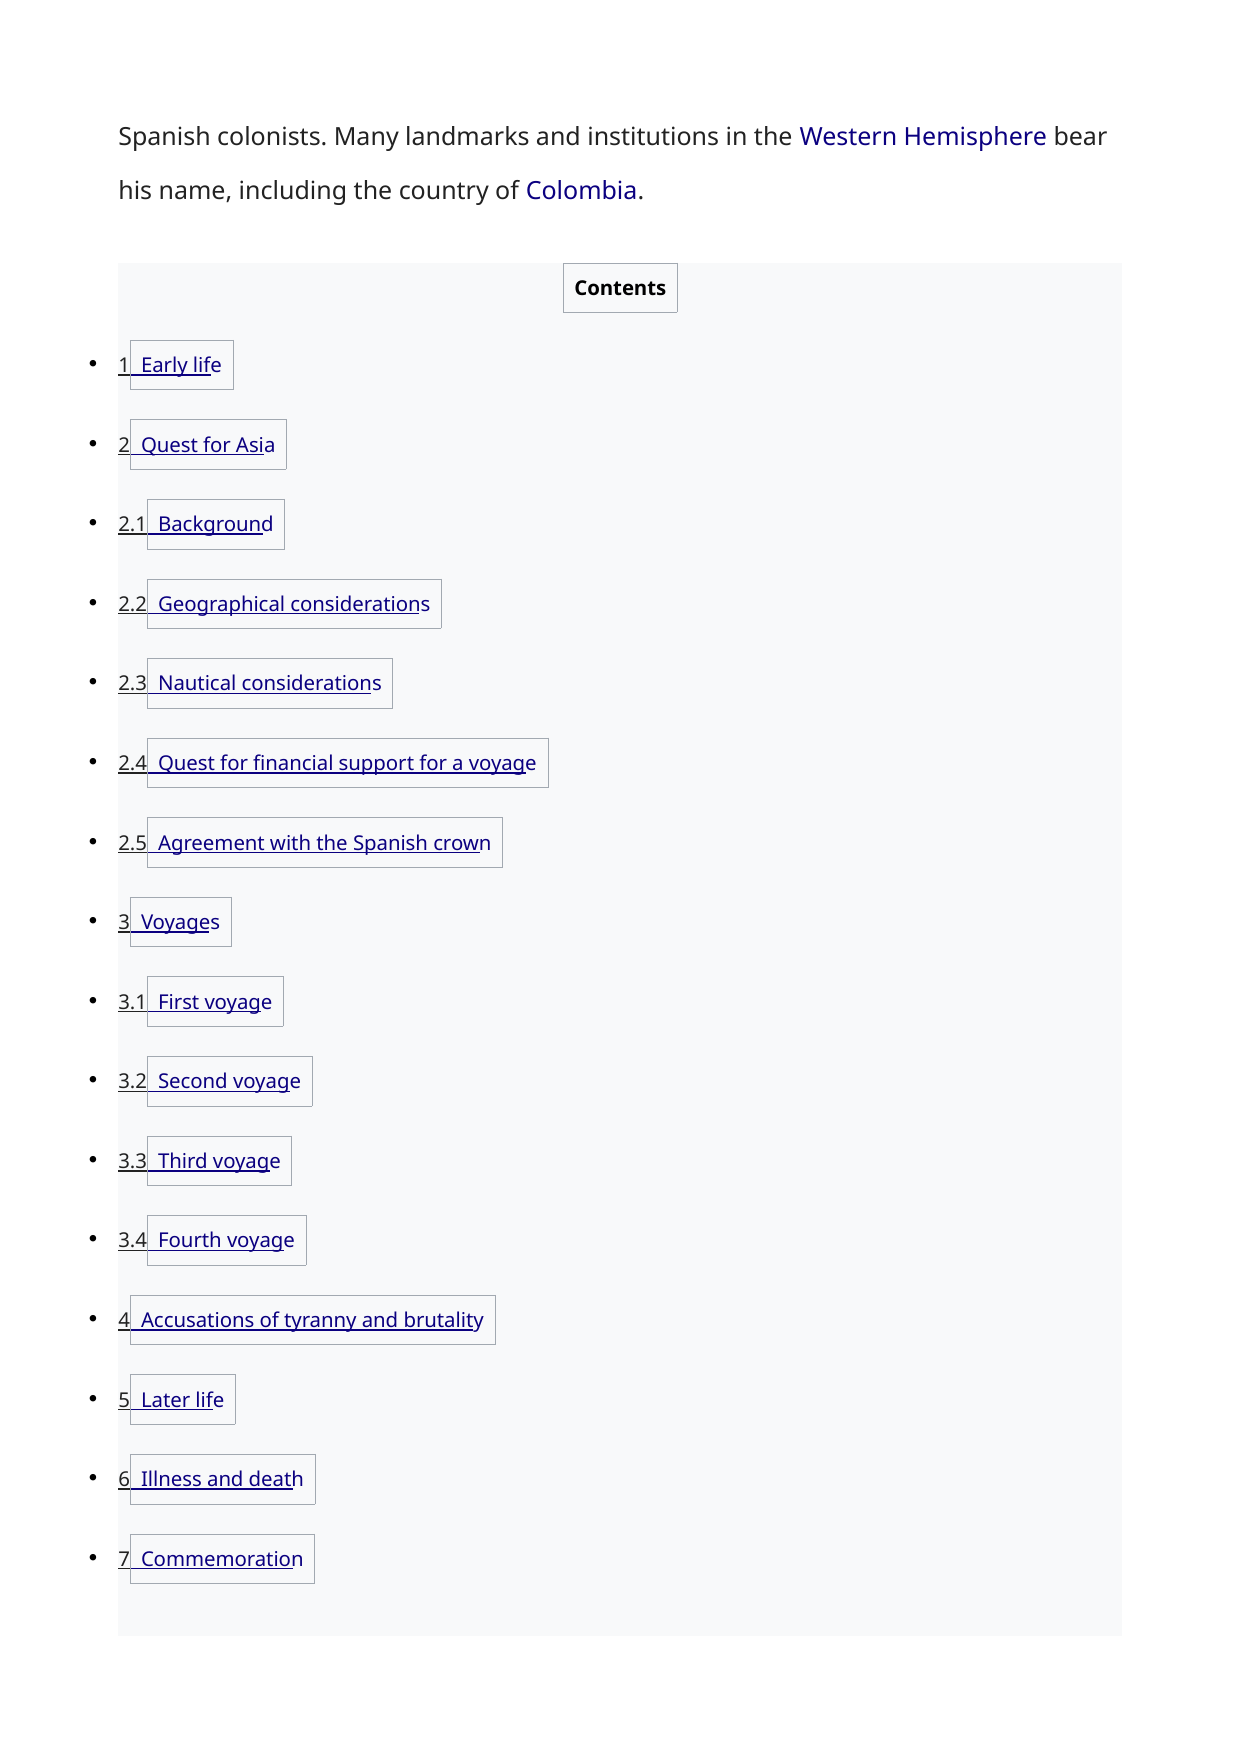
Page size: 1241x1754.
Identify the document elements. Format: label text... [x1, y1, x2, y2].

list [316, 1454, 1122, 1504]
list [287, 419, 1122, 469]
list [118, 933, 130, 947]
list First voyage [148, 977, 283, 1026]
list 7Commemoration [315, 1533, 1122, 1583]
list [292, 1136, 1122, 1185]
list 1 [118, 340, 130, 374]
list 2.1 [118, 499, 147, 533]
list Illness and death [131, 1455, 315, 1504]
list [496, 1295, 1122, 1344]
list [236, 1374, 1122, 1424]
list Quest for financial support for a voyage [148, 739, 548, 787]
list Second voyage [148, 1057, 312, 1106]
list 5 [118, 1374, 130, 1409]
list Third voyage [148, 1137, 291, 1185]
list Agreement with the Spanish crown [148, 818, 502, 867]
text Spanish colonists. Many landmarks and institutions in the Western Hemisphere bear his name, including the country of Colombia. [118, 118, 1122, 207]
list Early life [131, 341, 233, 389]
list 3.3 [118, 1136, 147, 1170]
list [503, 817, 1122, 867]
list [313, 1056, 1122, 1106]
list [232, 897, 1122, 947]
list [118, 1172, 147, 1185]
list 2.4 [118, 738, 147, 772]
list 2.5 [118, 817, 147, 852]
list [118, 1012, 147, 1026]
list 3 [118, 897, 130, 931]
list [118, 1251, 147, 1265]
list Voyages [131, 898, 231, 946]
list [118, 535, 147, 549]
list 2.2Geographical considerations [148, 580, 441, 628]
list Background [148, 500, 284, 549]
list [284, 976, 1122, 1026]
list [118, 1092, 147, 1106]
list Nautical considerations [148, 659, 392, 708]
list [234, 340, 1122, 389]
list Later life [131, 1375, 235, 1424]
list Fourth voyage [148, 1216, 306, 1265]
list 3.1 [118, 976, 147, 1011]
list 2.3 [118, 658, 147, 693]
list 2 [118, 419, 130, 454]
list 7Commemoration [118, 1533, 314, 1568]
list [307, 1215, 1122, 1265]
list 7Commemoration [131, 1535, 314, 1583]
list Quest for Asia [131, 420, 286, 469]
list 6 [118, 1454, 130, 1488]
list [393, 658, 1122, 708]
list [285, 499, 1122, 549]
list 4 [118, 1295, 130, 1329]
list 3.4 [118, 1215, 147, 1250]
list Accusations of tyranny and brutality [131, 1296, 495, 1344]
list 2.2Geographical considerations [442, 578, 1122, 628]
subtitle Contents [118, 262, 677, 312]
list 2.2Geographical considerations [118, 578, 441, 613]
list 3.2 [118, 1056, 147, 1091]
list [549, 738, 1122, 787]
subtitle [678, 262, 1122, 312]
